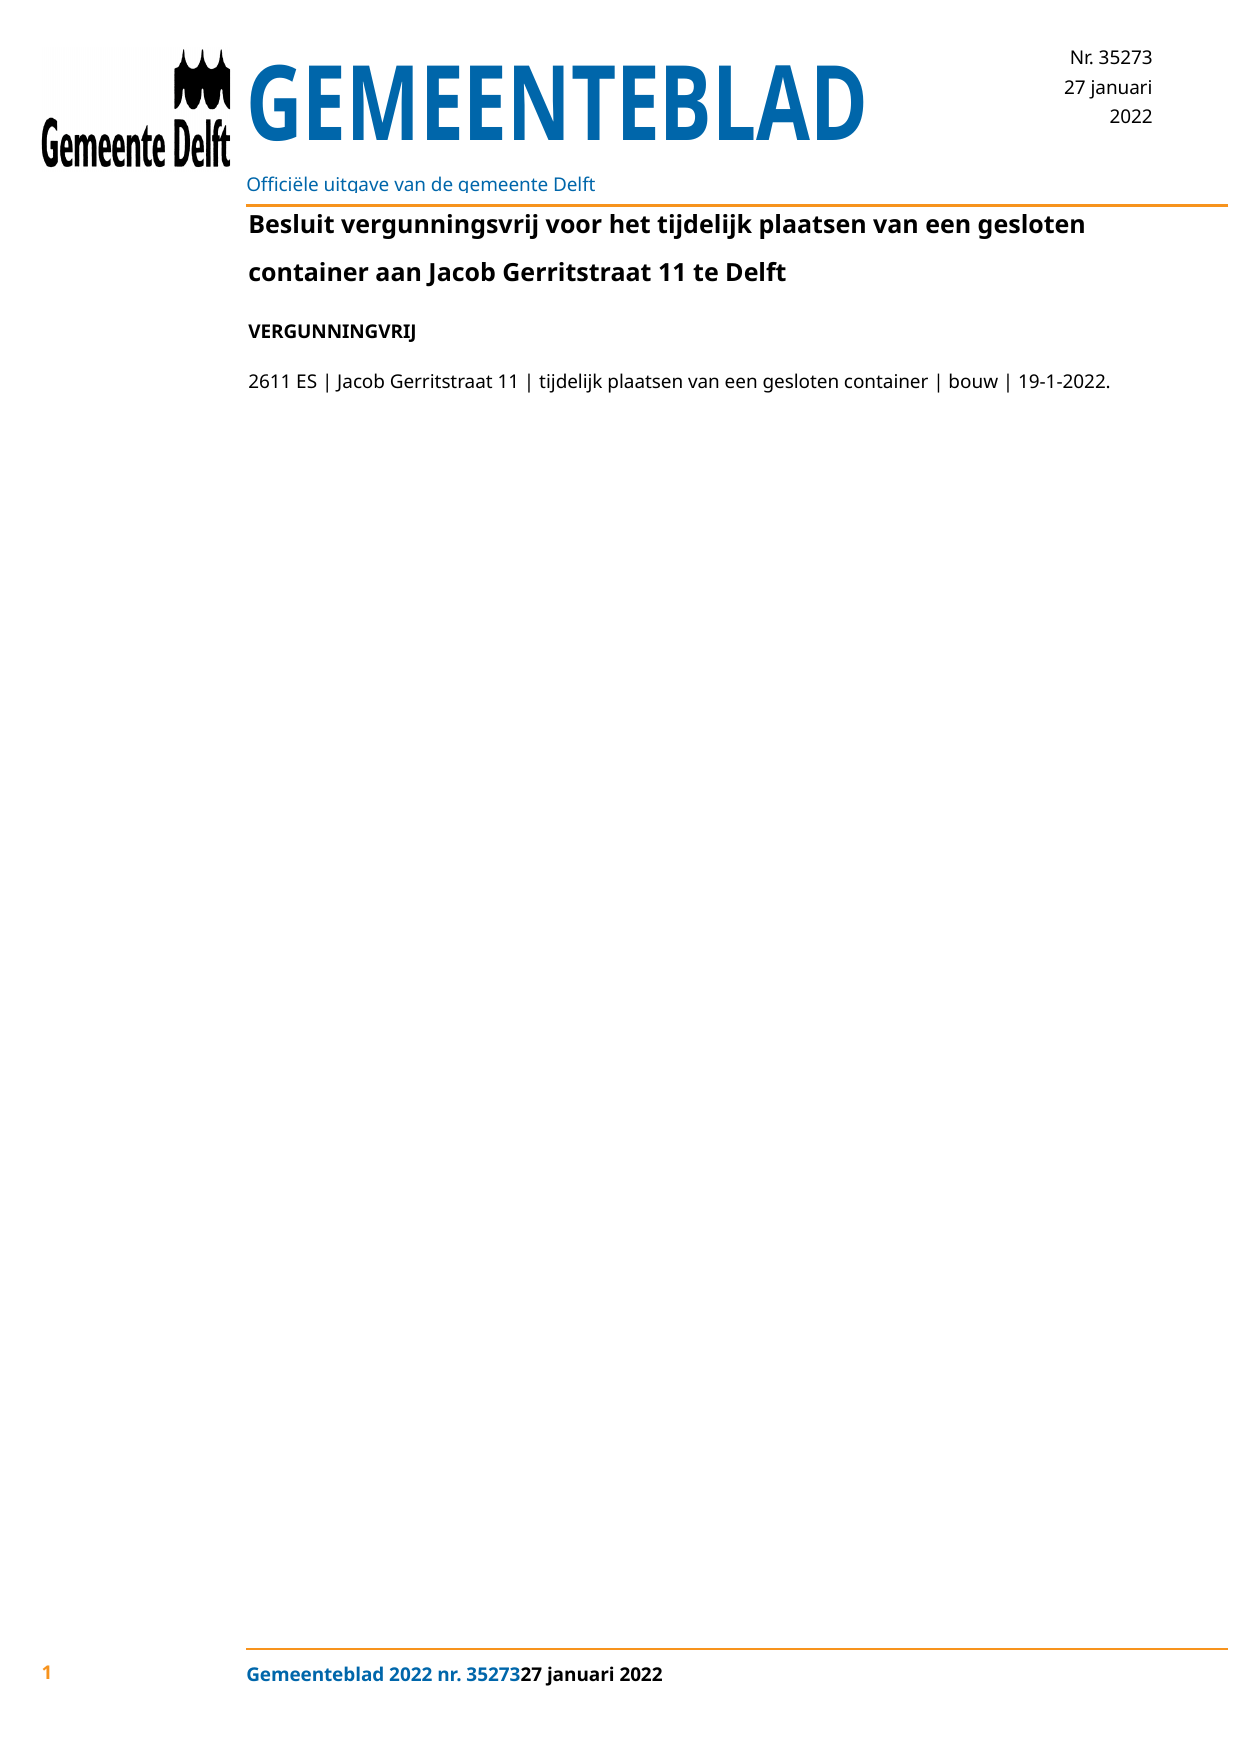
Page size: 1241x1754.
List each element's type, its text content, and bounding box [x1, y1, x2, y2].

text 2611 ES | Jacob Gerritstraat 11 | tijdelijk plaatsen van een gesloten container | bouw | 19-1-2022. [248, 368, 1152, 394]
text VERGUNNINGVRIJ [248, 318, 1152, 344]
picture [41, 47, 231, 172]
text Besluit vergunningsvrij voor het tijdelijk plaatsen van een gesloten container aan Jacob Gerritstraat 11 te Delft [248, 207, 1152, 288]
